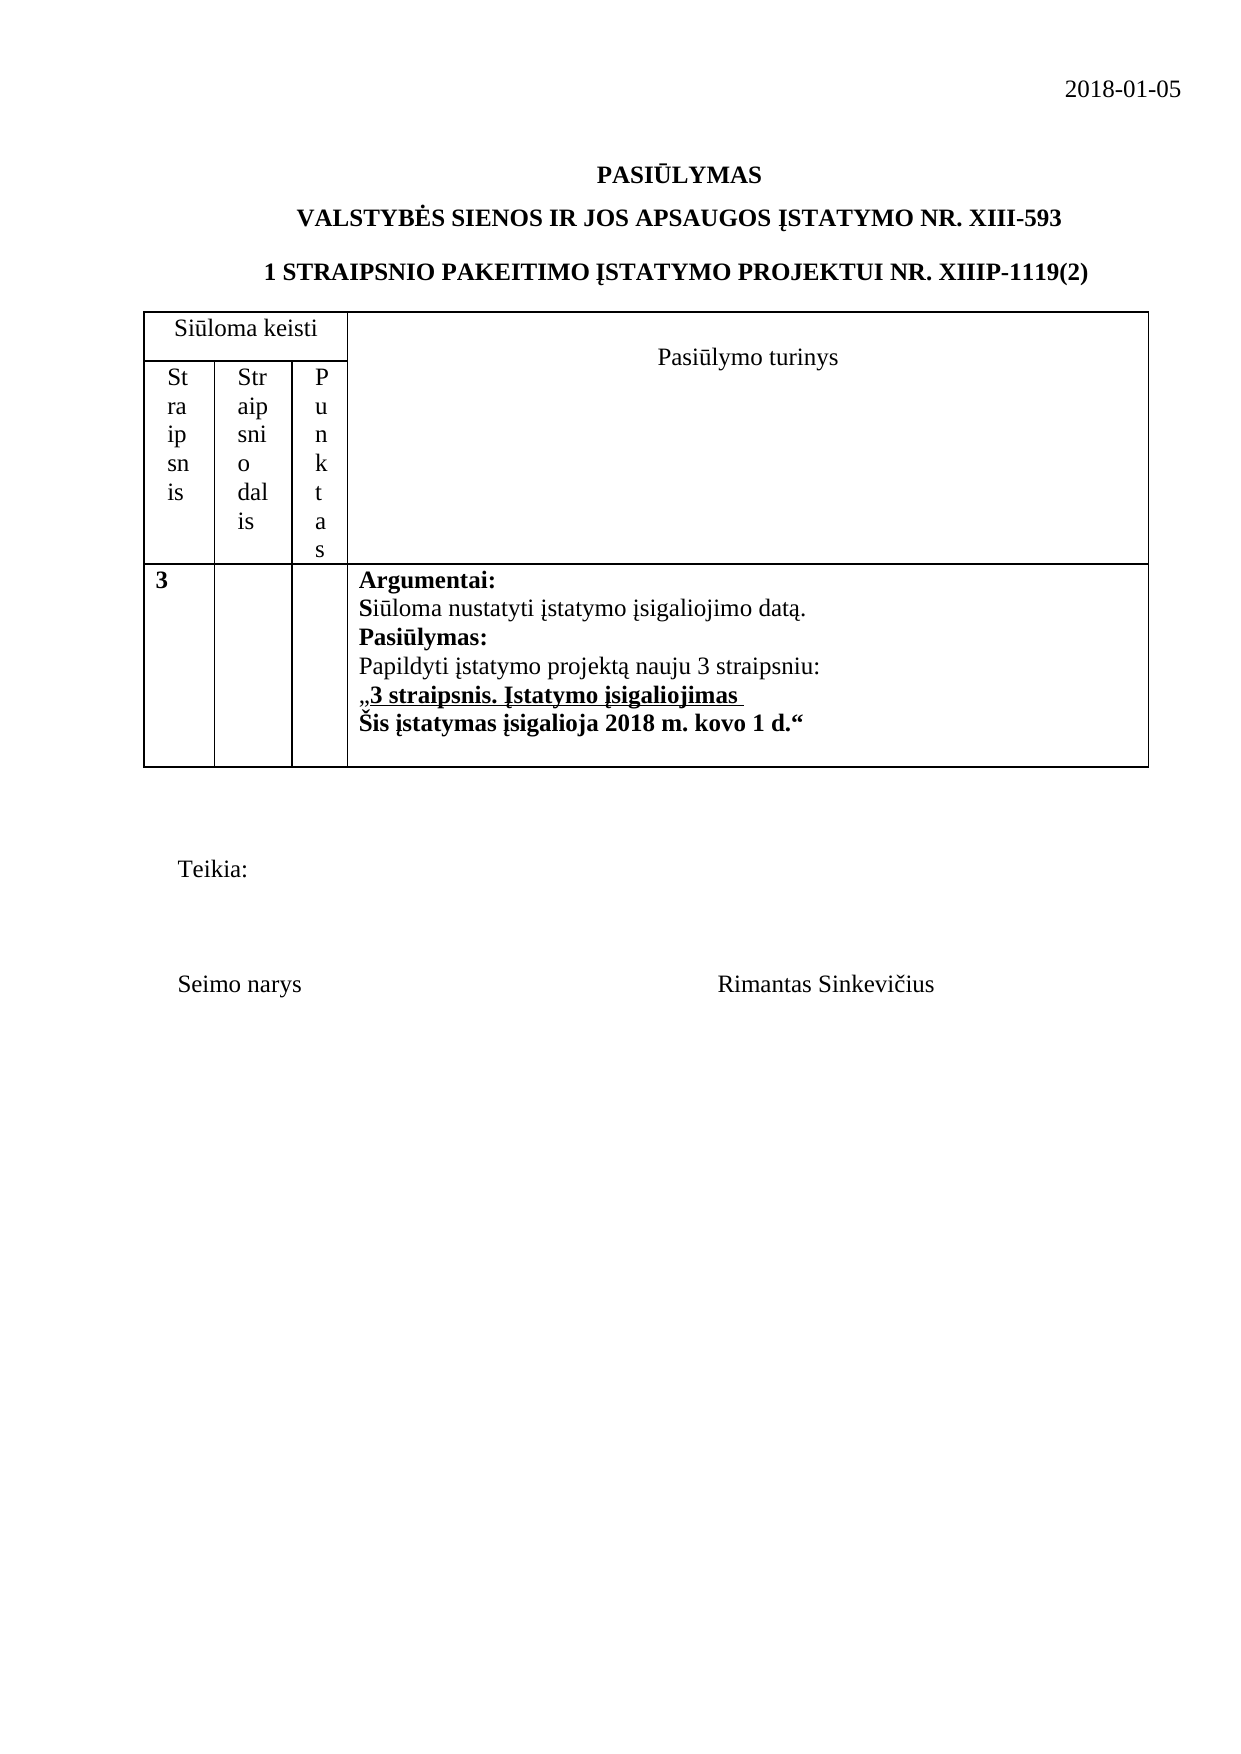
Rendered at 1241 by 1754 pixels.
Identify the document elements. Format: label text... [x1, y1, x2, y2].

table_cell [215, 565, 291, 766]
text 2018-01-05 [177, 74, 1181, 103]
table_cell Argumentai: Siūloma nustatyti įstatymo įsigaliojimo datą. Pasiūlymas: Papildyti įstatymo projektą nauju 3 straipsniu: „3 straipsnis. Įstatymo įsigaliojimas Šis įstatymas įsigalioja 2018 m. kovo 1 d.“ [348, 565, 1148, 766]
table_cell Straipsnis [145, 362, 214, 563]
table_cell [293, 565, 347, 766]
table_cell 3 [145, 565, 214, 766]
text VALSTYBĖS SIENOS IR JOS APSAUGOS ĮSTATYMO NR. XIII-593 [177, 203, 1181, 232]
text 1 STRAIPSNIO PAKEITIMO ĮSTATYMO PROJEKTUI NR. XIIIP-1119(2) [177, 257, 1181, 286]
text PasiūlymaS [177, 160, 1181, 189]
table_header Pasiūlymo turinys [348, 313, 1148, 563]
text Seimo narys Rimantas Sinkevičius [177, 969, 1181, 998]
text Teikia: [177, 854, 1181, 883]
table_cell Straipsnio dalis [215, 362, 291, 563]
table_header Siūloma keisti [145, 313, 347, 360]
table_cell Punktas [293, 362, 347, 563]
